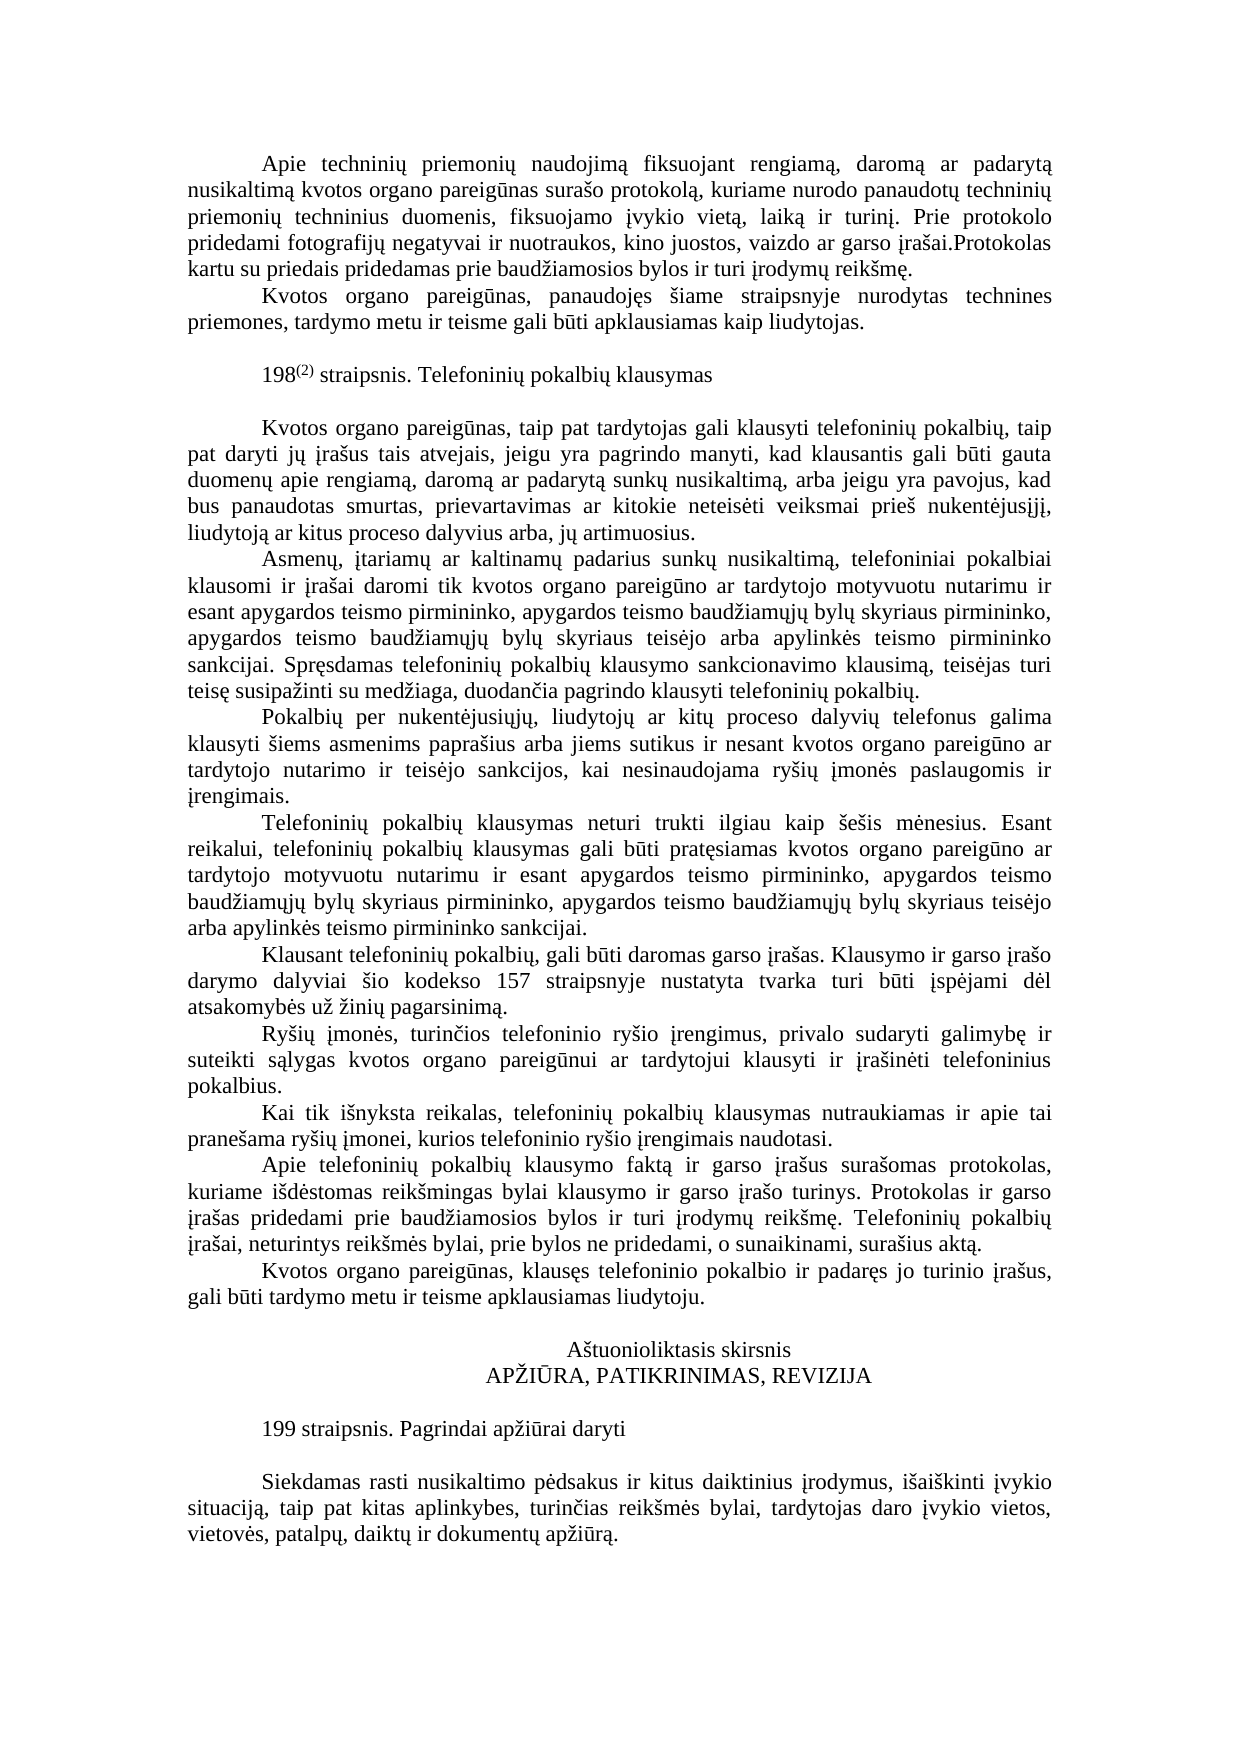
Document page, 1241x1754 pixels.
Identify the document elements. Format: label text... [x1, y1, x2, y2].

text Telefoninių pokalbių klausymas neturi trukti ilgiau kaip šešis mėnesius. Esant reikalui, telefoninių pokalbių klausymas gali būti pratęsiamas kvotos organo pareigūno ar tardytojo motyvuotu nutarimu ir esant apygardos teismo pirmininko, apygardos teismo baudžiamųjų bylų skyriaus pirmininko, apygardos teismo baudžiamųjų bylų skyriaus teisėjo arba apylinkės teismo pirmininko sankcijai. [187, 809, 1053, 941]
text Pokalbių per nukentėjusiųjų, liudytojų ar kitų proceso dalyvių telefonus galima klausyti šiems asmenims paprašius arba jiems sutikus ir nesant kvotos organo pareigūno ar tardytojo nutarimo ir teisėjo sankcijos, kai nesinaudojama ryšių įmonės paslaugomis ir įrengimais. [187, 703, 1053, 809]
text Kvotos organo pareigūnas, taip pat tardytojas gali klausyti telefoninių pokalbių, taip pat daryti jų įrašus tais atvejais, jeigu yra pagrindo manyti, kad klausantis gali būti gauta duomenų apie rengiamą, daromą ar padarytą sunkų nusikaltimą, arba jeigu yra pavojus, kad bus panaudotas smurtas, prievartavimas ar kitokie neteisėti veiksmai prieš nukentėjusįjį, liudytoją ar kitus proceso dalyvius arba, jų artimuosius. [187, 413, 1053, 545]
text Kvotos organo pareigūnas, klausęs telefoninio pokalbio ir padaręs jo turinio įrašus, gali būti tardymo metu ir teisme apklausiamas liudytoju. [187, 1257, 1053, 1309]
text Kai tik išnyksta reikalas, telefoninių pokalbių klausymas nutraukiamas ir apie tai pranešama ryšių įmonei, kurios telefoninio ryšio įrengimais naudotasi. [187, 1099, 1053, 1151]
text Aštuonioliktasis skirsnis [236, 1336, 1053, 1362]
text Siekdamas rasti nusikaltimo pėdsakus ir kitus daiktinius įrodymus, išaiškinti įvykio situaciją, taip pat kitas aplinkybes, turinčias reikšmės bylai, tardytojas daro įvykio vietos, vietovės, patalpų, daiktų ir dokumentų apžiūrą. [187, 1468, 1053, 1547]
text Apie techninių priemonių naudojimą fiksuojant rengiamą, daromą ar padarytą nusikaltimą kvotos organo pareigūnas surašo protokolą, kuriame nurodo panaudotų techninių priemonių techninius duomenis, fiksuojamo įvykio vietą, laiką ir turinį. Prie protokolo pridedami fotografijų negatyvai ir nuotraukos, kino juostos, vaizdo ar garso įrašai.Protokolas kartu su priedais pridedamas prie baudžiamosios bylos ir turi įrodymų reikšmę. [187, 150, 1053, 282]
text Klausant telefoninių pokalbių, gali būti daromas garso įrašas. Klausymo ir garso įrašo darymo dalyviai šio kodekso 157 straipsnyje nustatyta tvarka turi būti įspėjami dėl atsakomybės už žinių pagarsinimą. [187, 941, 1053, 1020]
text Apie telefoninių pokalbių klausymo faktą ir garso įrašus surašomas protokolas, kuriame išdėstomas reikšmingas bylai klausymo ir garso įrašo turinys. Protokolas ir garso įrašas pridedami prie baudžiamosios bylos ir turi įrodymų reikšmę. Telefoninių pokalbių įrašai, neturintys reikšmės bylai, prie bylos ne pridedami, o sunaikinami, surašius aktą. [187, 1151, 1053, 1257]
text Ryšių įmonės, turinčios telefoninio ryšio įrengimus, privalo sudaryti galimybę ir suteikti sąlygas kvotos organo pareigūnui ar tardytojui klausyti ir įrašinėti telefoninius pokalbius. [187, 1020, 1053, 1099]
text Asmenų, įtariamų ar kaltinamų padarius sunkų nusikaltimą, telefoniniai pokalbiai klausomi ir įrašai daromi tik kvotos organo pareigūno ar tardytojo motyvuotu nutarimu ir esant apygardos teismo pirmininko, apygardos teismo baudžiamųjų bylų skyriaus pirmininko, apygardos teismo baudžiamųjų bylų skyriaus teisėjo arba apylinkės teismo pirmininko sankcijai. Spręsdamas telefoninių pokalbių klausymo sankcionavimo klausimą, teisėjas turi teisę susipažinti su medžiaga, duodančia pagrindo klausyti telefoninių pokalbių. [187, 545, 1053, 703]
text 198(2) straipsnis. Telefoninių pokalbių klausymas [187, 361, 1053, 387]
text APŽIŪRA, PATIKRINIMAS, REVIZIJA [236, 1362, 1053, 1389]
text Kvotos organo pareigūnas, panaudojęs šiame straipsnyje nurodytas technines priemones, tardymo metu ir teisme gali būti apklausiamas kaip liudytojas. [187, 282, 1053, 334]
text 199 straipsnis. Pagrindai apžiūrai daryti [187, 1415, 1053, 1441]
